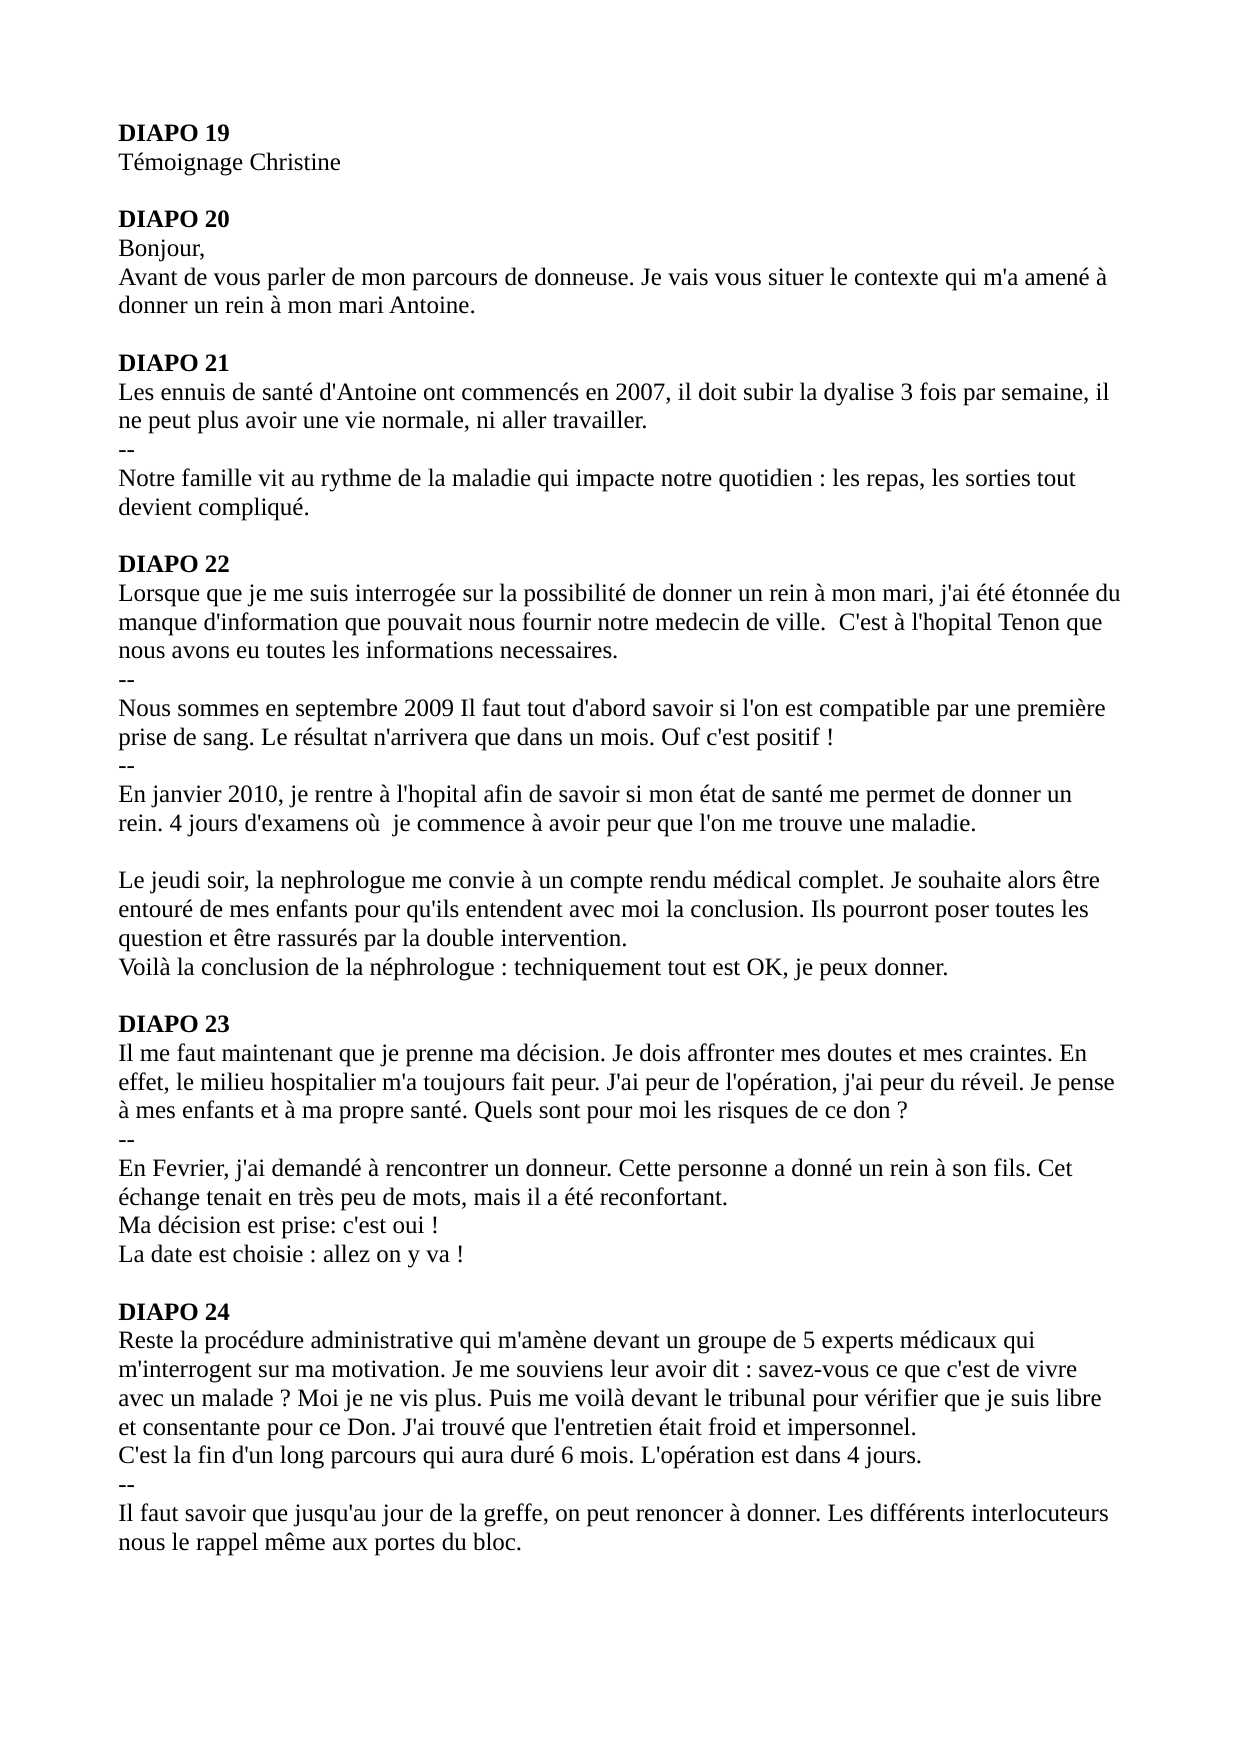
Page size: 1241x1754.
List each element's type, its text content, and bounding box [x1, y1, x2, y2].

text Le jeudi soir, la nephrologue me convie à un compte rendu médical complet. Je souhaite alors être entouré de mes enfants pour qu'ils entendent avec moi la conclusion. Ils pourront poser toutes les question et être rassurés par la double intervention. [118, 866, 1122, 952]
text Avant de vous parler de mon parcours de donneuse. Je vais vous situer le contexte qui m'a amené à donner un rein à mon mari Antoine. [118, 262, 1122, 319]
text Les ennuis de santé d'Antoine ont commencés en 2007, il doit subir la dyalise 3 fois par semaine, il ne peut plus avoir une vie normale, ni aller travailler. [118, 377, 1122, 434]
text La date est choisie : allez on y va ! [118, 1239, 1122, 1268]
text -- [118, 1124, 1122, 1153]
text -- [118, 664, 1122, 693]
text Bonjour, [118, 233, 1122, 262]
text DIAPO 19 [118, 118, 1122, 147]
text Voilà la conclusion de la néphrologue : techniquement tout est OK, je peux donner. [118, 952, 1122, 981]
text DIAPO 20 [118, 204, 1122, 233]
text Ma décision est prise: c'est oui ! [118, 1211, 1122, 1239]
text Reste la procédure administrative qui m'amène devant un groupe de 5 experts médicaux qui m'interrogent sur ma motivation. Je me souviens leur avoir dit : savez-vous ce que c'est de vivre avec un malade ? Moi je ne vis plus. Puis me voilà devant le tribunal pour vérifier que je suis libre et consentante pour ce Don. J'ai trouvé que l'entretien était froid et impersonnel. [118, 1326, 1122, 1441]
text -- [118, 751, 1122, 779]
text Notre famille vit au rythme de la maladie qui impacte notre quotidien : les repas, les sorties tout devient compliqué. [118, 463, 1122, 521]
text -- [118, 1469, 1122, 1498]
text C'est la fin d'un long parcours qui aura duré 6 mois. L'opération est dans 4 jours. [118, 1441, 1122, 1469]
text En Fevrier, j'ai demandé à rencontrer un donneur. Cette personne a donné un rein à son fils. Cet échange tenait en très peu de mots, mais il a été reconfortant. [118, 1153, 1122, 1211]
text Lorsque que je me suis interrogée sur la possibilité de donner un rein à mon mari, j'ai été étonnée du manque d'information que pouvait nous fournir notre medecin de ville. C'est à l'hopital Tenon que nous avons eu toutes les informations necessaires. [118, 578, 1122, 664]
text Il faut savoir que jusqu'au jour de la greffe, on peut renoncer à donner. Les différents interlocuteurs nous le rappel même aux portes du bloc. [118, 1498, 1122, 1556]
text Il me faut maintenant que je prenne ma décision. Je dois affronter mes doutes et mes craintes. En effet, le milieu hospitalier m'a toujours fait peur. J'ai peur de l'opération, j'ai peur du réveil. Je pense à mes enfants et à ma propre santé. Quels sont pour moi les risques de ce don ? [118, 1038, 1122, 1124]
text Nous sommes en septembre 2009 Il faut tout d'abord savoir si l'on est compatible par une première prise de sang. Le résultat n'arrivera que dans un mois. Ouf c'est positif ! [118, 693, 1122, 751]
text DIAPO 21 [118, 348, 1122, 377]
text DIAPO 24 [118, 1297, 1122, 1326]
text -- [118, 434, 1122, 463]
text DIAPO 22 [118, 549, 1122, 578]
text Témoignage Christine [118, 147, 1122, 176]
text DIAPO 23 [118, 1009, 1122, 1038]
text En janvier 2010, je rentre à l'hopital afin de savoir si mon état de santé me permet de donner un rein. 4 jours d'examens où je commence à avoir peur que l'on me trouve une maladie. [118, 779, 1122, 837]
